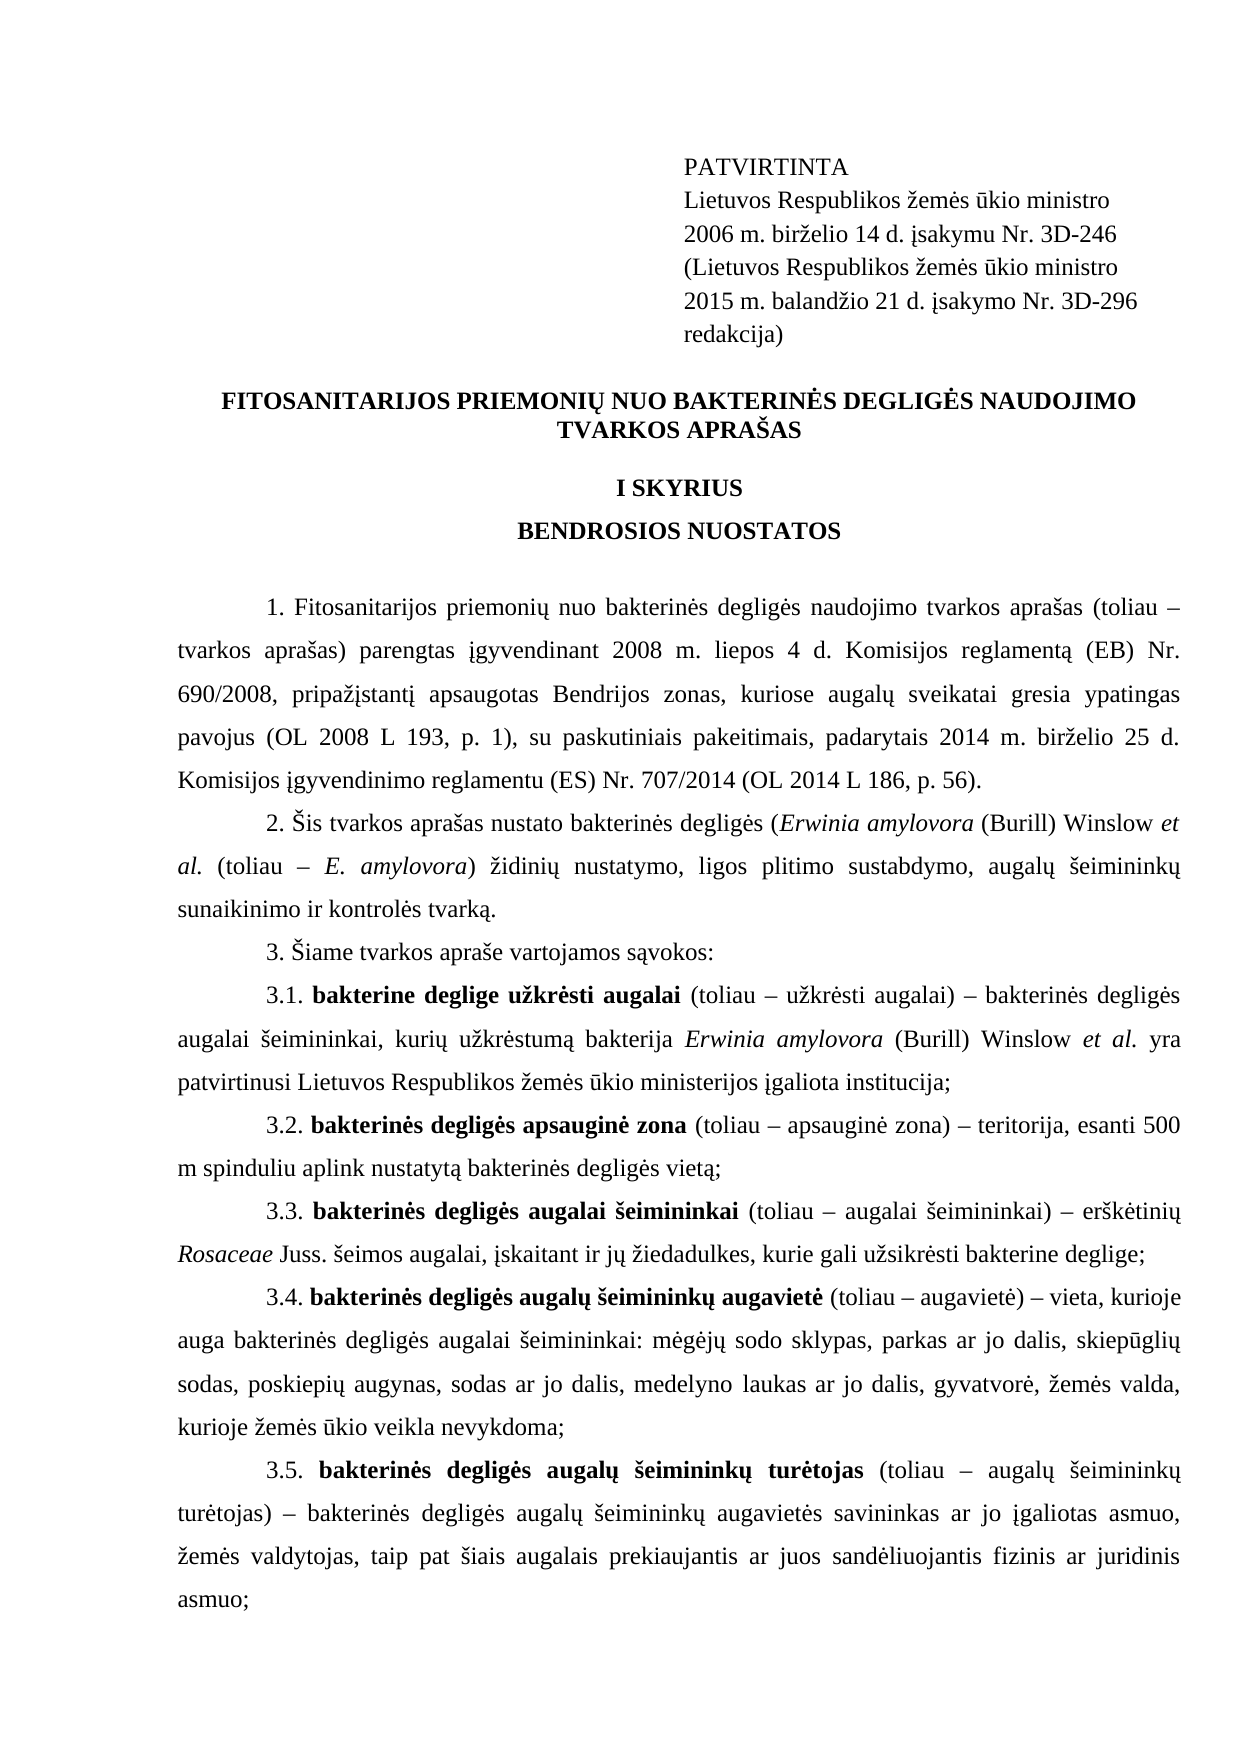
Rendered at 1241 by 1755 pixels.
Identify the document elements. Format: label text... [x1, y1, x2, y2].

text 1. Fitosanitarijos priemonių nuo bakterinės degligės naudojimo tvarkos aprašas (toliau – tvarkos aprašas) parengtas įgyvendinant 2008 m. liepos 4 d. Komisijos reglamentą (EB) Nr. 690/2008, pripažįstantį apsaugotas Bendrijos zonas, kuriose augalų sveikatai gresia ypatingas pavojus (OL 2008 L 193, p. 1), su paskutiniais pakeitimais, padarytais 2014 m. birželio 25 d. Komisijos įgyvendinimo reglamentu (ES) Nr. 707/2014 (OL 2014 L 186, p. 56). [177, 592, 1181, 794]
text 3.3. bakterinės degligės augalai šeimininkai (toliau – augalai šeimininkai) – erškėtinių Rosaceae Juss. šeimos augalai, įskaitant ir jų žiedadulkes, kurie gali užsikrėsti bakterine deglige; [177, 1196, 1181, 1268]
text 2006 m. birželio 14 d. įsakymu Nr. 3D-246 [683, 219, 1181, 247]
text 3. Šiame tvarkos apraše vartojamos sąvokos: [177, 937, 1181, 966]
text 3.1. bakterine deglige užkrėsti augalai (toliau – užkrėsti augalai) – bakterinės degligės augalai šeimininkai, kurių užkrėstumą bakterija Erwinia amylovora (Burill) Winslow et al. yra patvirtinusi Lietuvos Respublikos žemės ūkio ministerijos įgaliota institucija; [177, 981, 1181, 1096]
text 3.4. bakterinės degligės augalų šeimininkų augavietė (toliau – augavietė) – vieta, kurioje auga bakterinės degligės augalai šeimininkai: mėgėjų sodo sklypas, parkas ar jo dalis, skiepūglių sodas, poskiepių augynas, sodas ar jo dalis, medelyno laukas ar jo dalis, gyvatvorė, žemės valda, kurioje žemės ūkio veikla nevykdoma; [177, 1282, 1181, 1441]
text Lietuvos Respublikos žemės ūkio ministro [683, 185, 1181, 214]
text I SKYRIUS [177, 473, 1181, 501]
text FITOSANITARIJOS PRIEMONIŲ NUO BAKTERINĖS degligės NAUDOJIMO TVARKOS APRAŠAS [177, 386, 1181, 444]
text 3.5. bakterinės degligės augalų šeimininkų turėtojas (toliau – augalų šeimininkų turėtojas) – bakterinės degligės augalų šeimininkų augavietės savininkas ar jo įgaliotas asmuo, žemės valdytojas, taip pat šiais augalais prekiaujantis ar juos sandėliuojantis fizinis ar juridinis asmuo; [177, 1455, 1181, 1613]
text 3.2. bakterinės degligės apsauginė zona (toliau – apsauginė zona) – teritorija, esanti 500 m spinduliu aplink nustatytą bakterinės degligės vietą; [177, 1110, 1181, 1182]
text 2. Šis tvarkos aprašas nustato bakterinės degligės (Erwinia amylovora (Burill) Winslow et al. (toliau – E. amylovora) židinių nustatymo, ligos plitimo sustabdymo, augalų šeimininkų sunaikinimo ir kontrolės tvarką. [177, 808, 1181, 923]
text redakcija) [683, 319, 1181, 348]
text PATVIRTINTA [683, 152, 1181, 180]
text BENDROSIOS NUOSTATOS [177, 516, 1181, 544]
text 2015 m. balandžio 21 d. įsakymo Nr. 3D-296 [683, 286, 1181, 314]
text (Lietuvos Respublikos žemės ūkio ministro [683, 252, 1181, 281]
